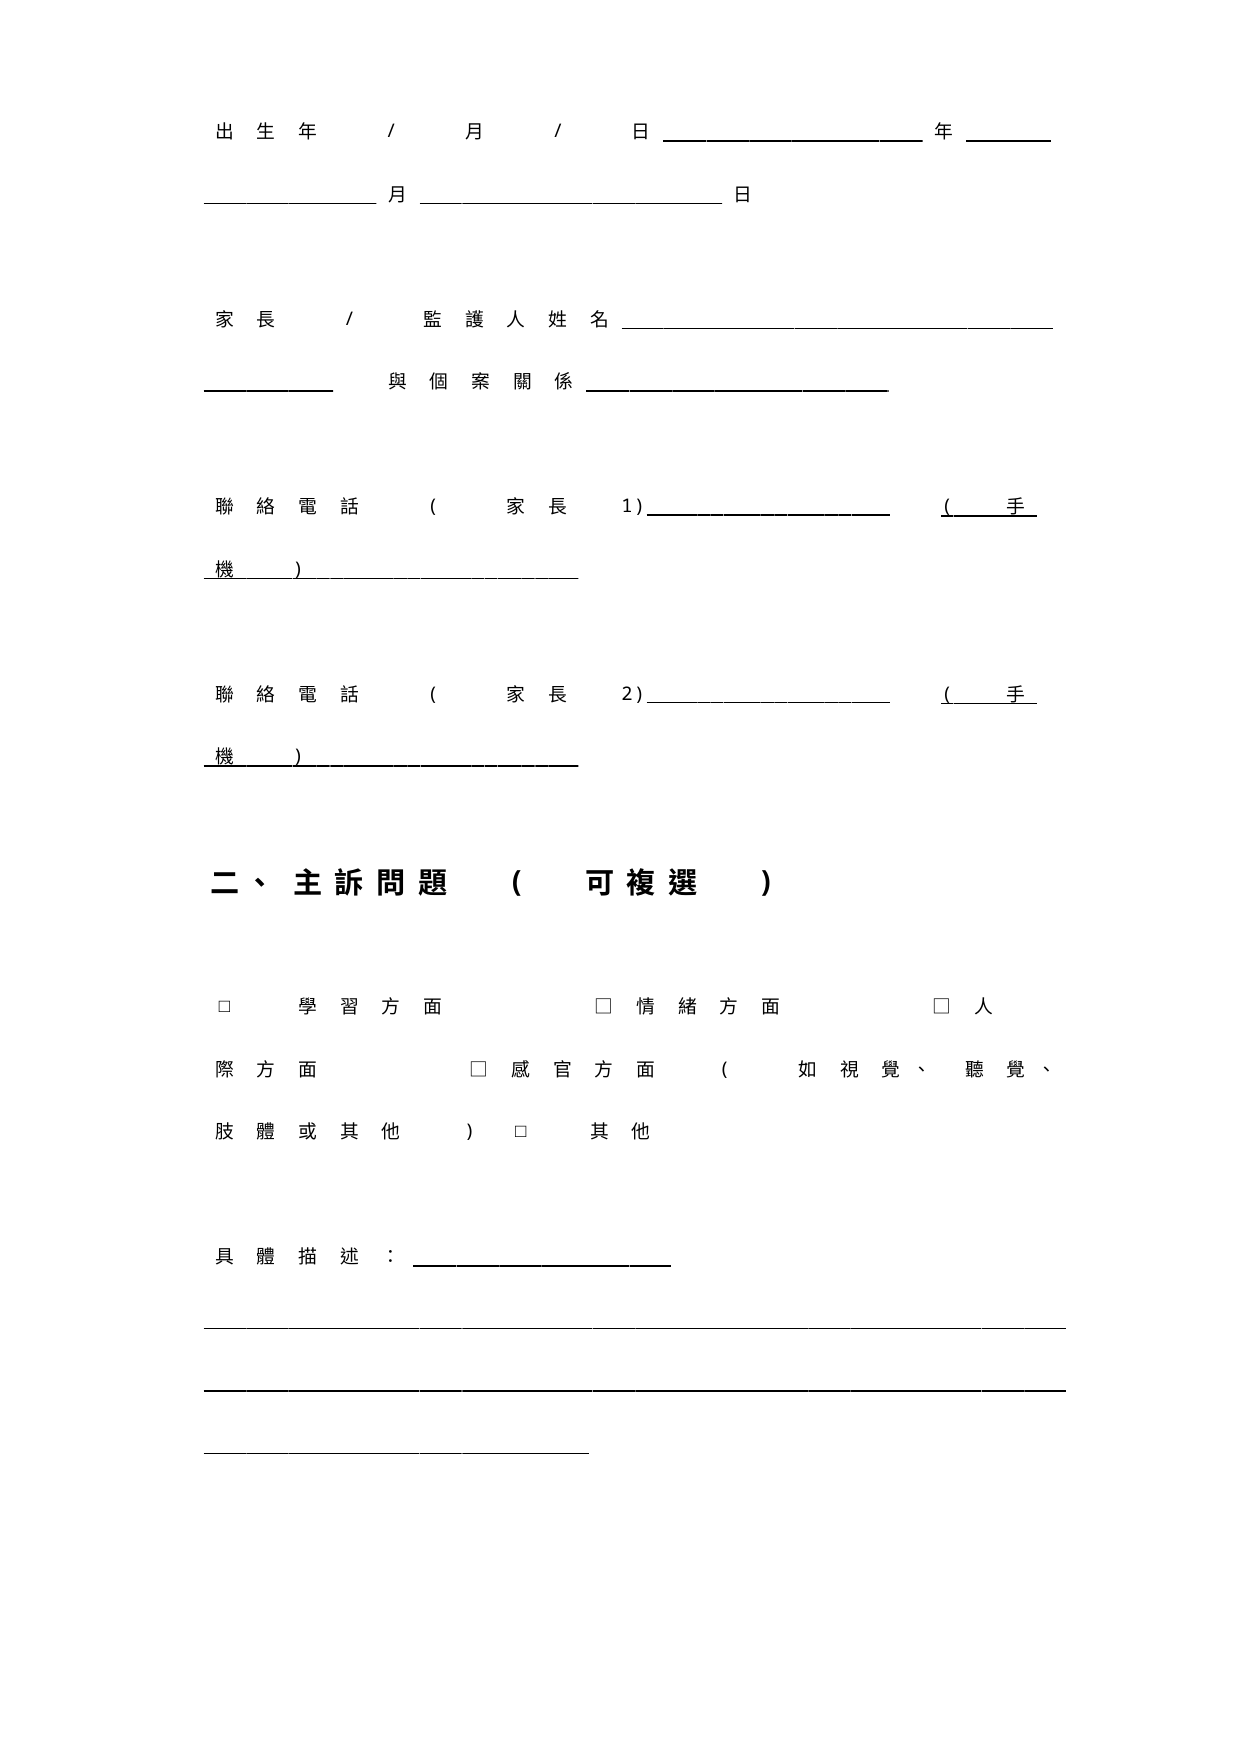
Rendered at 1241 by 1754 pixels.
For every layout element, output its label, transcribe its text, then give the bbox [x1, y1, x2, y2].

text 聯絡電話(家長2) (手機) [203, 651, 1037, 776]
text 家長/監護人姓名 與個案關係 [203, 276, 1037, 401]
text [203, 1391, 1037, 1464]
text 具體描述： [203, 1214, 1037, 1328]
text 出生年/月/日 年 月 日 [203, 89, 1037, 214]
text [203, 1329, 1037, 1390]
text 二、主訴問題(可複選) [203, 839, 1037, 901]
text □學習方面 □情緒方面 □人際方面 □感官方面(如視覺、聽覺、肢體或其他) □其他 [203, 964, 1037, 1151]
text 聯絡電話(家長1) (手機) [203, 464, 1037, 589]
